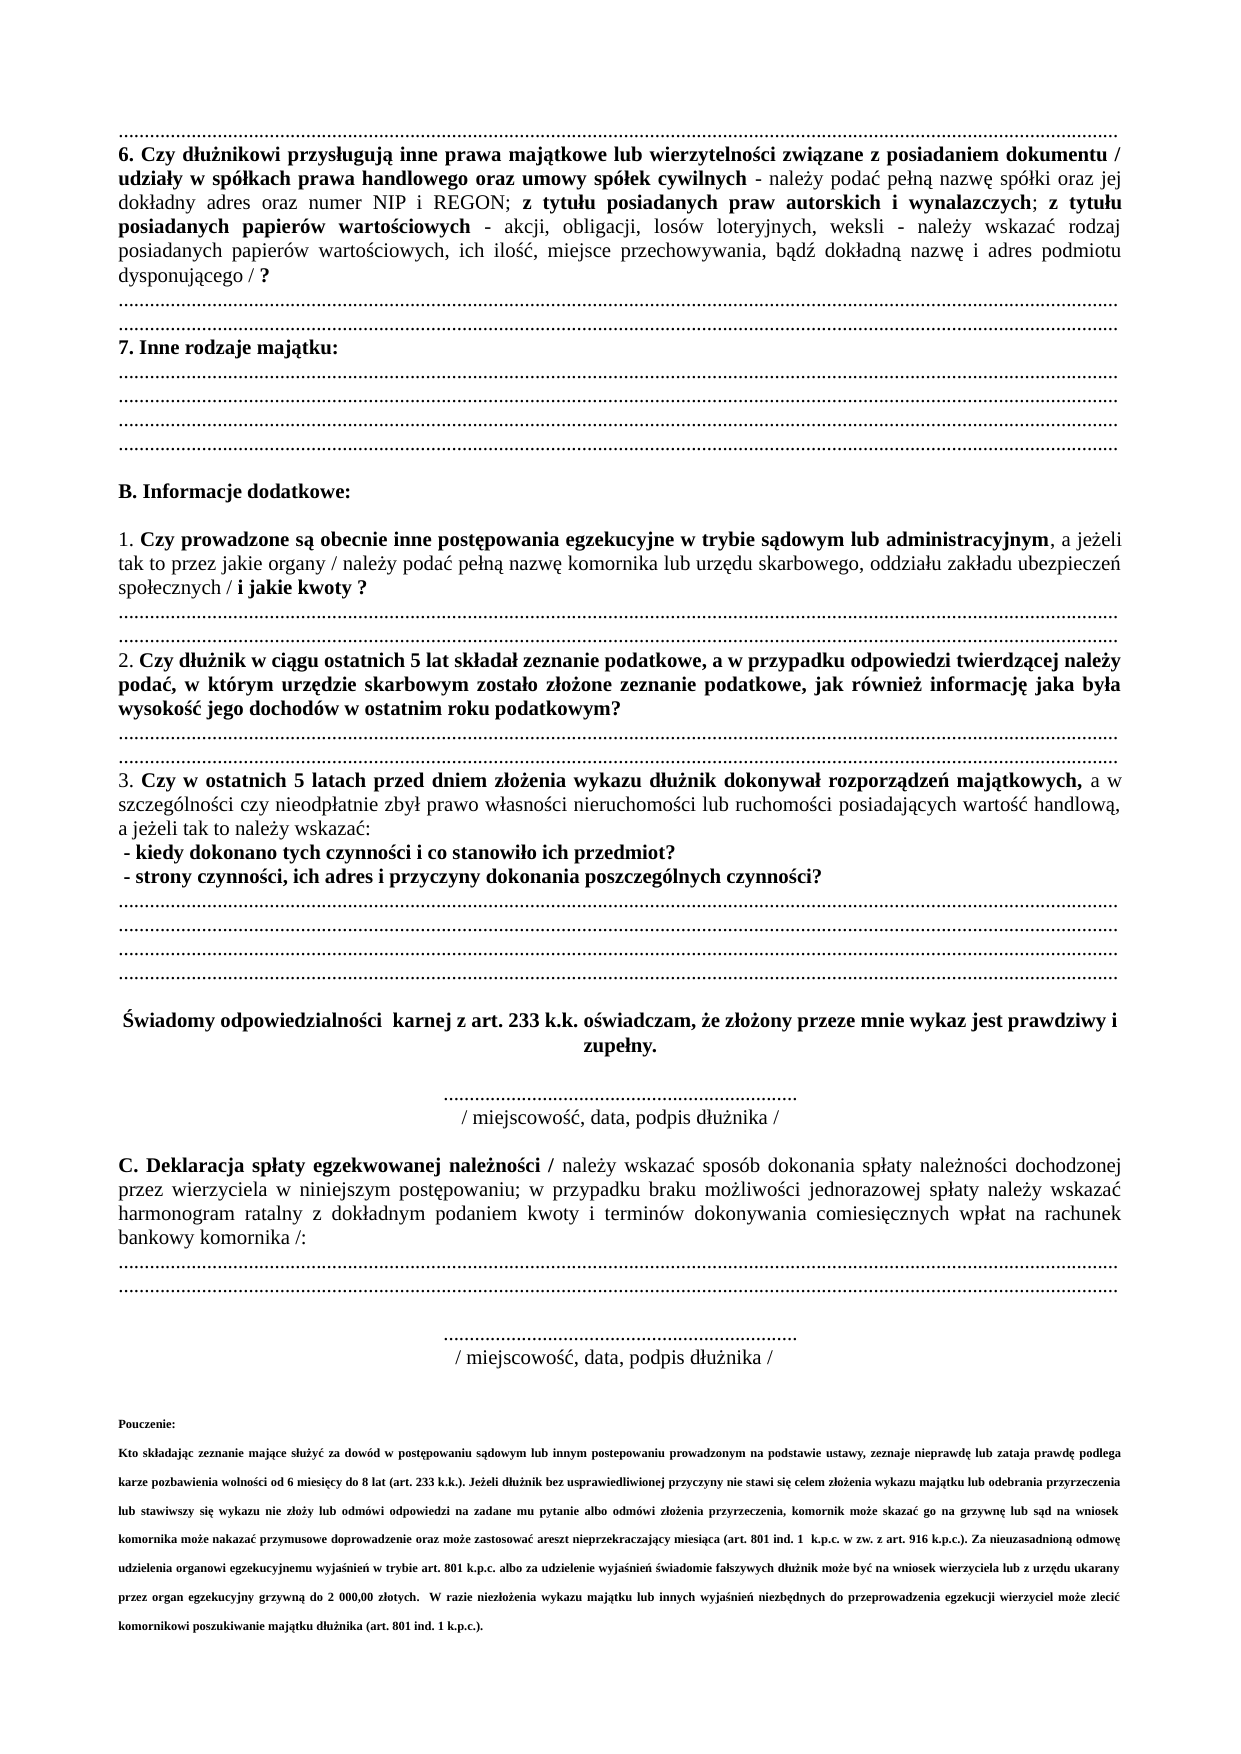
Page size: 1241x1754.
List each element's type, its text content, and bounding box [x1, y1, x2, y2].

text C. Deklaracja spłaty egzekwowanej należności / należy wskazać sposób dokonania spłaty należności dochodzonej przez wierzyciela w niniejszym postępowaniu; w przypadku braku możliwości jednorazowej spłaty należy wskazać harmonogram ratalny z dokładnym podaniem kwoty i terminów dokonywania comiesięcznych wpłat na rachunek bankowy komornika /: [118, 1153, 1122, 1249]
text ................................................................................................................................................................................................ [118, 407, 1122, 431]
text ................................................................................................................................................................................................ [118, 431, 1122, 455]
text - strony czynności, ich adres i przyczyny dokonania poszczególnych czynności? [118, 864, 1122, 888]
text 3. Czy w ostatnich 5 latach przed dniem złożenia wykazu dłużnik dokonywał rozporządzeń majątkowych, a w szczególności czy nieodpłatnie zbył prawo własności nieruchomości lub ruchomości posiadających wartość handlową, a jeżeli tak to należy wskazać: [118, 768, 1122, 840]
text / miejscowość, data, podpis dłużnika / [118, 1105, 1122, 1129]
text ................................................................................................................................................................................................ [118, 599, 1122, 623]
text ................................................................................................................................................................................................ [118, 744, 1122, 768]
text ................................................................................................................................................................................................ [118, 118, 1122, 142]
text Pouczenie: [118, 1417, 1122, 1432]
text ................................................................................................................................................................................................ [118, 912, 1122, 936]
text .................................................................... [118, 1321, 1122, 1345]
text ................................................................................................................................................................................................ [118, 383, 1122, 407]
text ................................................................................................................................................................................................ [118, 1249, 1122, 1273]
text 7. Inne rodzaje majątku: [118, 335, 1122, 359]
text / miejscowość, data, podpis dłużnika / [118, 1345, 1122, 1369]
text ................................................................................................................................................................................................ [118, 623, 1122, 647]
text ................................................................................................................................................................................................ [118, 311, 1122, 335]
text ................................................................................................................................................................................................ [118, 359, 1122, 383]
text ................................................................................................................................................................................................ [118, 960, 1122, 984]
text ................................................................................................................................................................................................ [118, 720, 1122, 744]
text .................................................................... [118, 1081, 1122, 1105]
text 6. Czy dłużnikowi przysługują inne prawa majątkowe lub wierzytelności związane z posiadaniem dokumentu / udziały w spółkach prawa handlowego oraz umowy spółek cywilnych - należy podać pełną nazwę spółki oraz jej dokładny adres oraz numer NIP i REGON; z tytułu posiadanych praw autorskich i wynalazczych; z tytułu posiadanych papierów wartościowych - akcji, obligacji, losów loteryjnych, weksli - należy wskazać rodzaj posiadanych papierów wartościowych, ich ilość, miejsce przechowywania, bądź dokładną nazwę i adres podmiotu dysponującego / ? [118, 142, 1122, 287]
text B. Informacje dodatkowe: [118, 479, 1122, 503]
text ................................................................................................................................................................................................ [118, 888, 1122, 912]
text - kiedy dokonano tych czynności i co stanowiło ich przedmiot? [118, 840, 1122, 864]
text 2. Czy dłużnik w ciągu ostatnich 5 lat składał zeznanie podatkowe, a w przypadku odpowiedzi twierdzącej należy podać, w którym urzędzie skarbowym zostało złożone zeznanie podatkowe, jak również informację jaka była wysokość jego dochodów w ostatnim roku podatkowym? [118, 647, 1122, 720]
text ................................................................................................................................................................................................ [118, 287, 1122, 311]
text ................................................................................................................................................................................................ [118, 936, 1122, 960]
text ................................................................................................................................................................................................ [118, 1273, 1122, 1297]
text Kto składając zeznanie mające służyć za dowód w postępowaniu sądowym lub innym postepowaniu prowadzonym na podstawie ustawy, zeznaje nieprawdę lub zataja prawdę podlega karze pozbawienia wolności od 6 miesięcy do 8 lat (art. 233 k.k.). Jeżeli dłużnik bez usprawiedliwionej przyczyny nie stawi się celem złożenia wykazu majątku lub odebrania przyrzeczenia lub stawiwszy się wykazu nie złoży lub odmówi odpowiedzi na zadane mu pytanie albo odmówi złożenia przyrzeczenia, komornik może skazać go na grzywnę lub sąd na wniosek komornika może nakazać przymusowe doprowadzenie oraz może zastosować areszt nieprzekraczający miesiąca (art. 801 ind. 1 k.p.c. w zw. z art. 916 k.p.c.). Za nieuzasadnioną odmowę udzielenia organowi egzekucyjnemu wyjaśnień w trybie art. 801 k.p.c. albo za udzielenie wyjaśnień świadomie fałszywych dłużnik może być na wniosek wierzyciela lub z urzędu ukarany przez organ egzekucyjny grzywną do 2 000,00 złotych. W razie niezłożenia wykazu majątku lub innych wyjaśnień niezbędnych do przeprowadzenia egzekucji wierzyciel może zlecić komornikowi poszukiwanie majątku dłużnika (art. 801 ind. 1 k.p.c.). [118, 1446, 1122, 1633]
text 1. Czy prowadzone są obecnie inne postępowania egzekucyjne w trybie sądowym lub administracyjnym, a jeżeli tak to przez jakie organy / należy podać pełną nazwę komornika lub urzędu skarbowego, oddziału zakładu ubezpieczeń społecznych / i jakie kwoty ? [118, 527, 1122, 599]
text Świadomy odpowiedzialności karnej z art. 233 k.k. oświadczam, że złożony przeze mnie wykaz jest prawdziwy i zupełny. [118, 1008, 1122, 1057]
